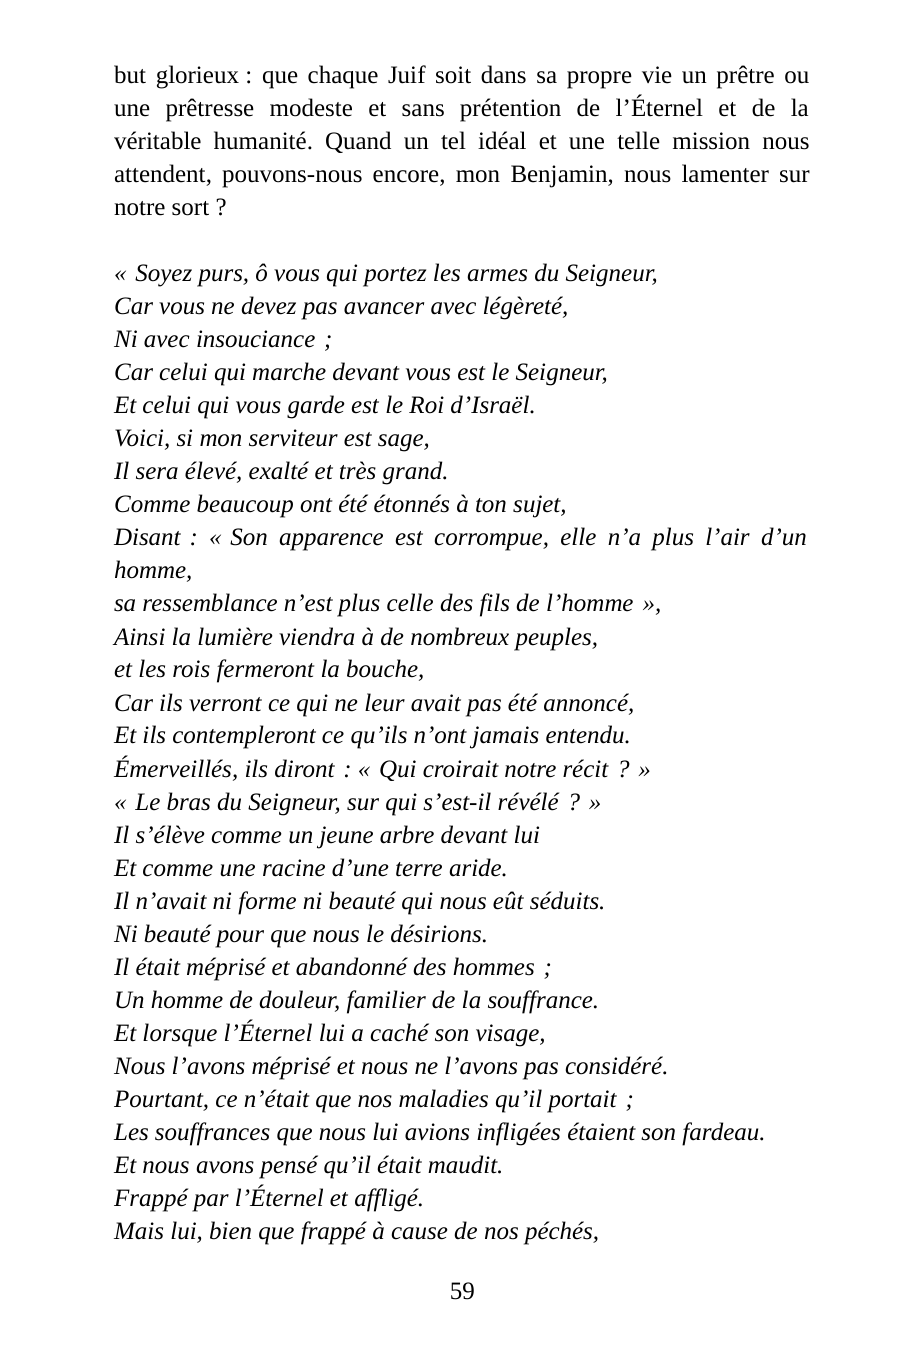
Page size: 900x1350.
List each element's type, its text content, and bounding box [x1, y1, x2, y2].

text Pourtant, ce n’était que nos maladies qu’il portait ; [114, 1084, 810, 1113]
text Car ils verront ce qui ne leur avait pas été annoncé, [114, 688, 810, 716]
text et les rois fermeront la bouche, [114, 654, 810, 683]
text Et nous avons pensé qu’il était maudit. [114, 1150, 810, 1179]
text Nous l’avons méprisé et nous ne l’avons pas considéré. [114, 1051, 810, 1079]
text Car celui qui marche devant vous est le Seigneur, [114, 357, 810, 386]
text Et celui qui vous garde est le Roi d’Israël. [114, 390, 810, 419]
text Et comme une racine d’une terre aride. [114, 853, 810, 881]
text Les souffrances que nous lui avions infligées étaient son fardeau. [114, 1117, 810, 1146]
text Car vous ne devez pas avancer avec légèreté, [114, 291, 810, 320]
text « Soyez purs, ô vous qui portez les armes du Seigneur, [114, 258, 810, 287]
text Ni beauté pour que nous le désirions. [114, 919, 810, 947]
text Émerveillés, ils diront : « Qui croirait notre récit ? » [114, 754, 810, 782]
text « Le bras du Seigneur, sur qui s’est-il révélé ? » [114, 787, 810, 815]
text Il s’élève comme un jeune arbre devant lui [114, 820, 810, 848]
text Il sera élevé, exalté et très grand. [114, 456, 810, 485]
text Un homme de douleur, familier de la souffrance. [114, 985, 810, 1013]
text but glorieux : que chaque Juif soit dans sa propre vie un prêtre ou une prêtresse modeste et sans prétention de l’Éternel et de la véritable humanité. Quand un tel idéal et une telle mission nous attendent, pouvons-nous encore, mon Benjamin, nous lamenter sur notre sort ? [114, 60, 810, 221]
text Et ils contempleront ce qu’ils n’ont jamais entendu. [114, 721, 810, 749]
text Voici, si mon serviteur est sage, [114, 423, 810, 452]
text sa ressemblance n’est plus celle des fils de l’homme », [114, 588, 810, 617]
text Comme beaucoup ont été étonnés à ton sujet, [114, 489, 810, 518]
text Et lorsque l’Éternel lui a caché son visage, [114, 1018, 810, 1047]
text Ni avec insouciance ; [114, 324, 810, 353]
text Il était méprisé et abandonné des hommes ; [114, 952, 810, 981]
text Mais lui, bien que frappé à cause de nos péchés, [114, 1216, 810, 1245]
text Frappé par l’Éternel et affligé. [114, 1183, 810, 1212]
text Disant : « Son apparence est corrompue, elle n’a plus l’air d’un homme, [114, 522, 810, 584]
text Il n’avait ni forme ni beauté qui nous eût séduits. [114, 886, 810, 914]
text Ainsi la lumière viendra à de nombreux peuples, [114, 622, 810, 650]
